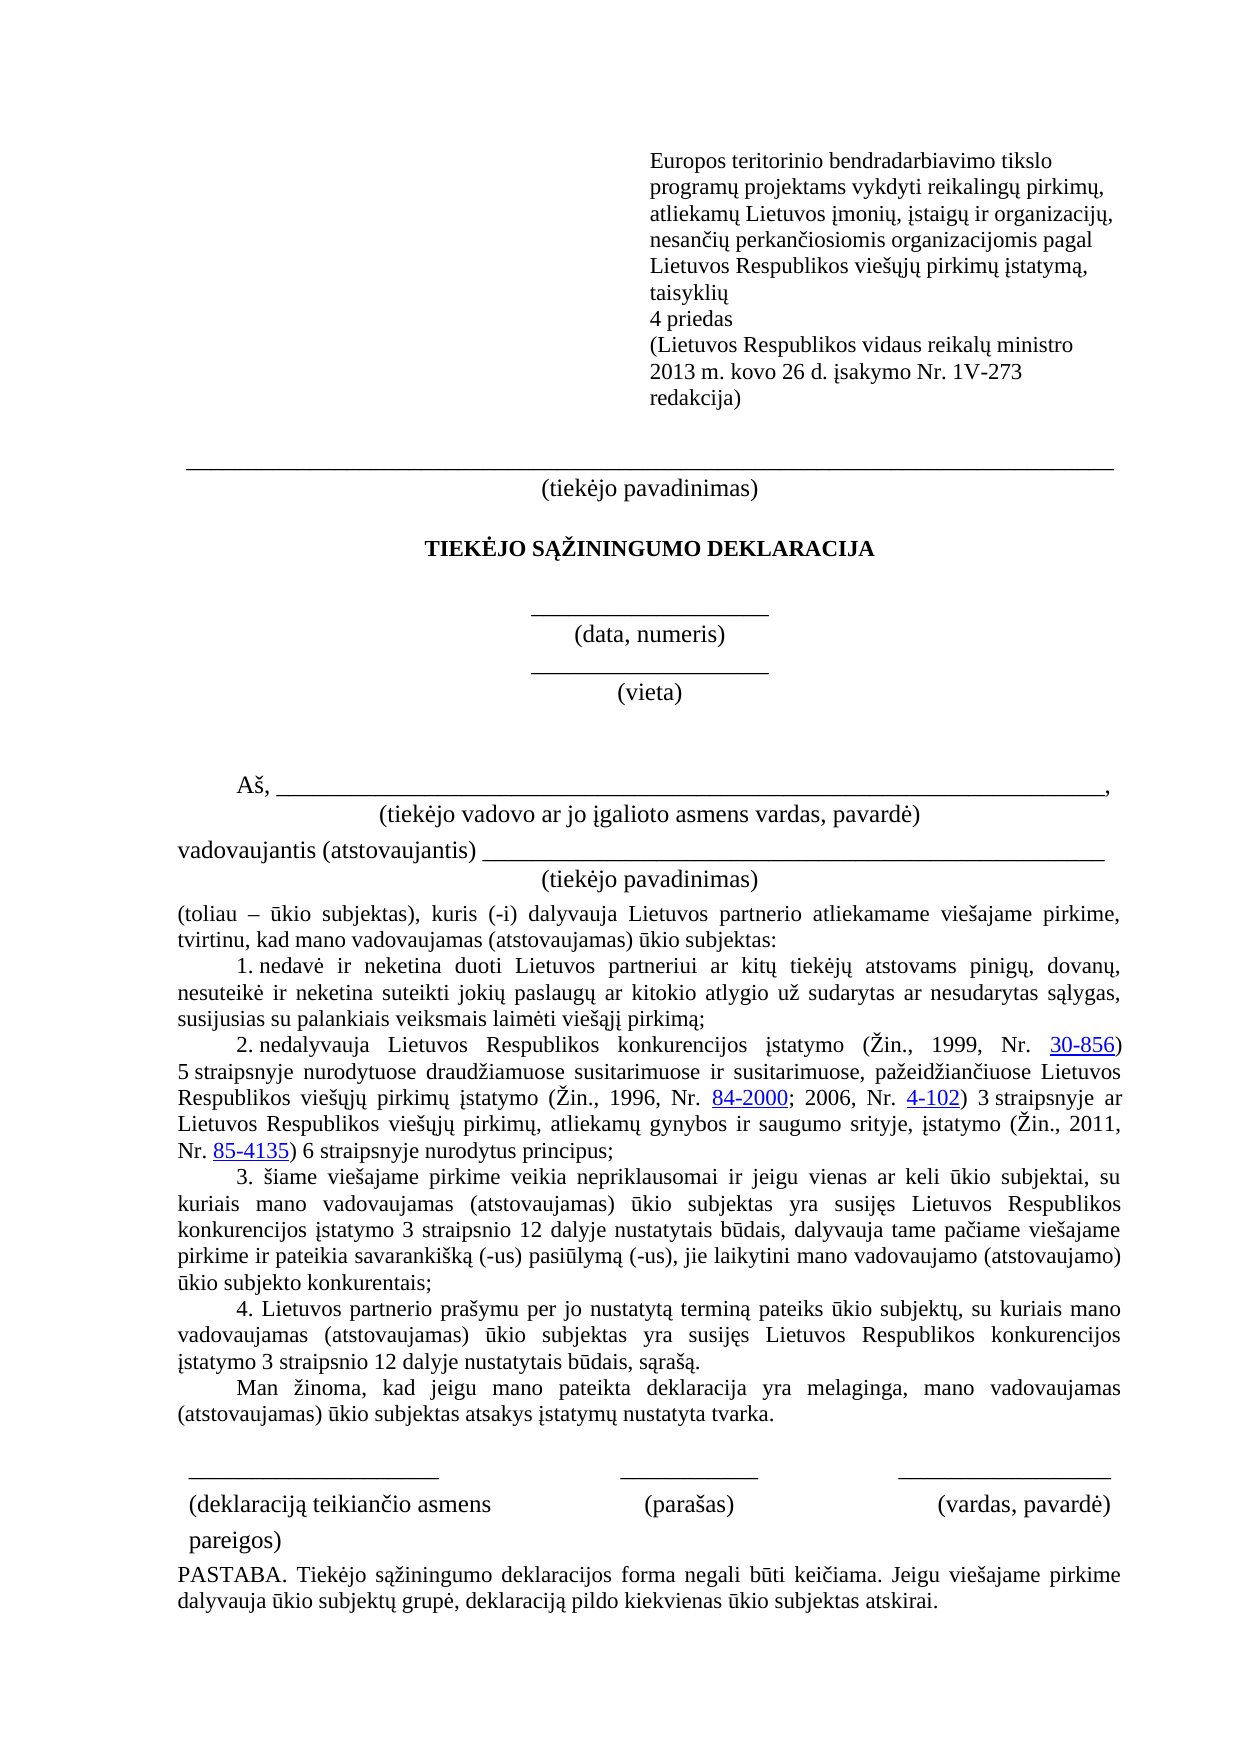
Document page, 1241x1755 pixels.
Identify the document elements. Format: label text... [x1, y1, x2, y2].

text (tiekėjo vadovo ar jo įgalioto asmens vardas, pavardė) [177, 799, 1122, 835]
text vadovaujantis (atstovaujantis) [177, 835, 1122, 864]
text ___________________ [177, 648, 1122, 677]
text (Lietuvos Respublikos vidaus reikalų ministro 2013 m. kovo 26 d. įsakymo Nr. 1V-273 [649, 331, 1122, 384]
table_header _________________ (vardas, pavardė) [801, 1453, 1122, 1561]
text ___________________ [177, 591, 1122, 619]
text (tiekėjo pavadinimas) [177, 864, 1122, 900]
text 3. šiame viešajame pirkime veikia nepriklausomai ir jeigu vienas ar keli ūkio subjektai, su kuriais mano vadovaujamas (atstovaujamas) ūkio subjektas yra susijęs Lietuvos Respublikos konkurencijos įstatymo 3 straipsnio 12 dalyje nustatytais būdais, dalyvauja tame pačiame viešajame pirkime ir pateikia savarankišką (-us) pasiūlymą (-us), jie laikytini mano vadovaujamo (atstovaujamo) ūkio subjekto konkurentais; [177, 1163, 1122, 1295]
text (data, numeris) [177, 619, 1122, 648]
text TIEKĖJO SĄŽININGUMO DEKLARACIJA [177, 536, 1122, 562]
text PASTABA. Tiekėjo sąžiningumo deklaracijos forma negali būti keičiama. Jeigu viešajame pirkime dalyvauja ūkio subjektų grupė, deklaraciją pildo kiekvienas ūkio subjektas atskirai. [177, 1561, 1122, 1614]
table_header ____________________ (deklaraciją teikiančio asmens pareigos) [177, 1453, 577, 1561]
text redakcija) [649, 384, 1122, 410]
text Man žinoma, kad jeigu mano pateikta deklaracija yra melaginga, mano vadovaujamas (atstovaujamas) ūkio subjektas atsakys įstatymų nustatyta tvarka. [177, 1374, 1122, 1427]
text 1. nedavė ir neketina duoti Lietuvos partneriui ar kitų tiekėjų atstovams pinigų, dovanų, nesuteikė ir neketina suteikti jokių paslaugų ar kitokio atlygio už sudarytas ar nesudarytas sąlygas, susijusias su palankiais veiksmais laimėti viešąjį pirkimą; [177, 952, 1122, 1031]
text _ [177, 444, 1122, 473]
text Europos teritorinio bendradarbiavimo tikslo programų projektams vykdyti reikalingų pirkimų, atliekamų Lietuvos įmonių, įstaigų ir organizacijų, nesančių perkančiosiomis organizacijomis pagal Lietuvos Respublikos viešųjų pirkimų įstatymą, taisyklių [649, 147, 1122, 305]
text Aš, , [177, 770, 1122, 799]
text (toliau – ūkio subjektas), kuris (-i) dalyvauja Lietuvos partnerio atliekamame viešajame pirkime, tvirtinu, kad mano vadovaujamas (atstovaujamas) ūkio subjektas: [177, 900, 1122, 952]
text 4 priedas [649, 305, 1122, 331]
text 2. nedalyvauja Lietuvos Respublikos konkurencijos įstatymo (Žin., 1999, Nr. 30-856) 5 straipsnyje nurodytuose draudžiamuose susitarimuose ir susitarimuose, pažeidžiančiuose Lietuvos Respublikos viešųjų pirkimų įstatymo (Žin., 1996, Nr. 84-2000; 2006, Nr. 4-102) 3 straipsnyje ar Lietuvos Respublikos viešųjų pirkimų, atliekamų gynybos ir saugumo srityje, įstatymo (Žin., 2011, Nr. 85-4135) 6 straipsnyje nurodytus principus; [177, 1031, 1122, 1163]
text (vieta) [177, 677, 1122, 713]
text 4. Lietuvos partnerio prašymu per jo nustatytą terminą pateiks ūkio subjektų, su kuriais mano vadovaujamas (atstovaujamas) ūkio subjektas yra susijęs Lietuvos Respublikos konkurencijos įstatymo 3 straipsnio 12 dalyje nustatytais būdais, sąrašą. [177, 1295, 1122, 1374]
table_header ___________ (parašas) [577, 1453, 801, 1561]
text (tiekėjo pavadinimas) [177, 473, 1122, 509]
